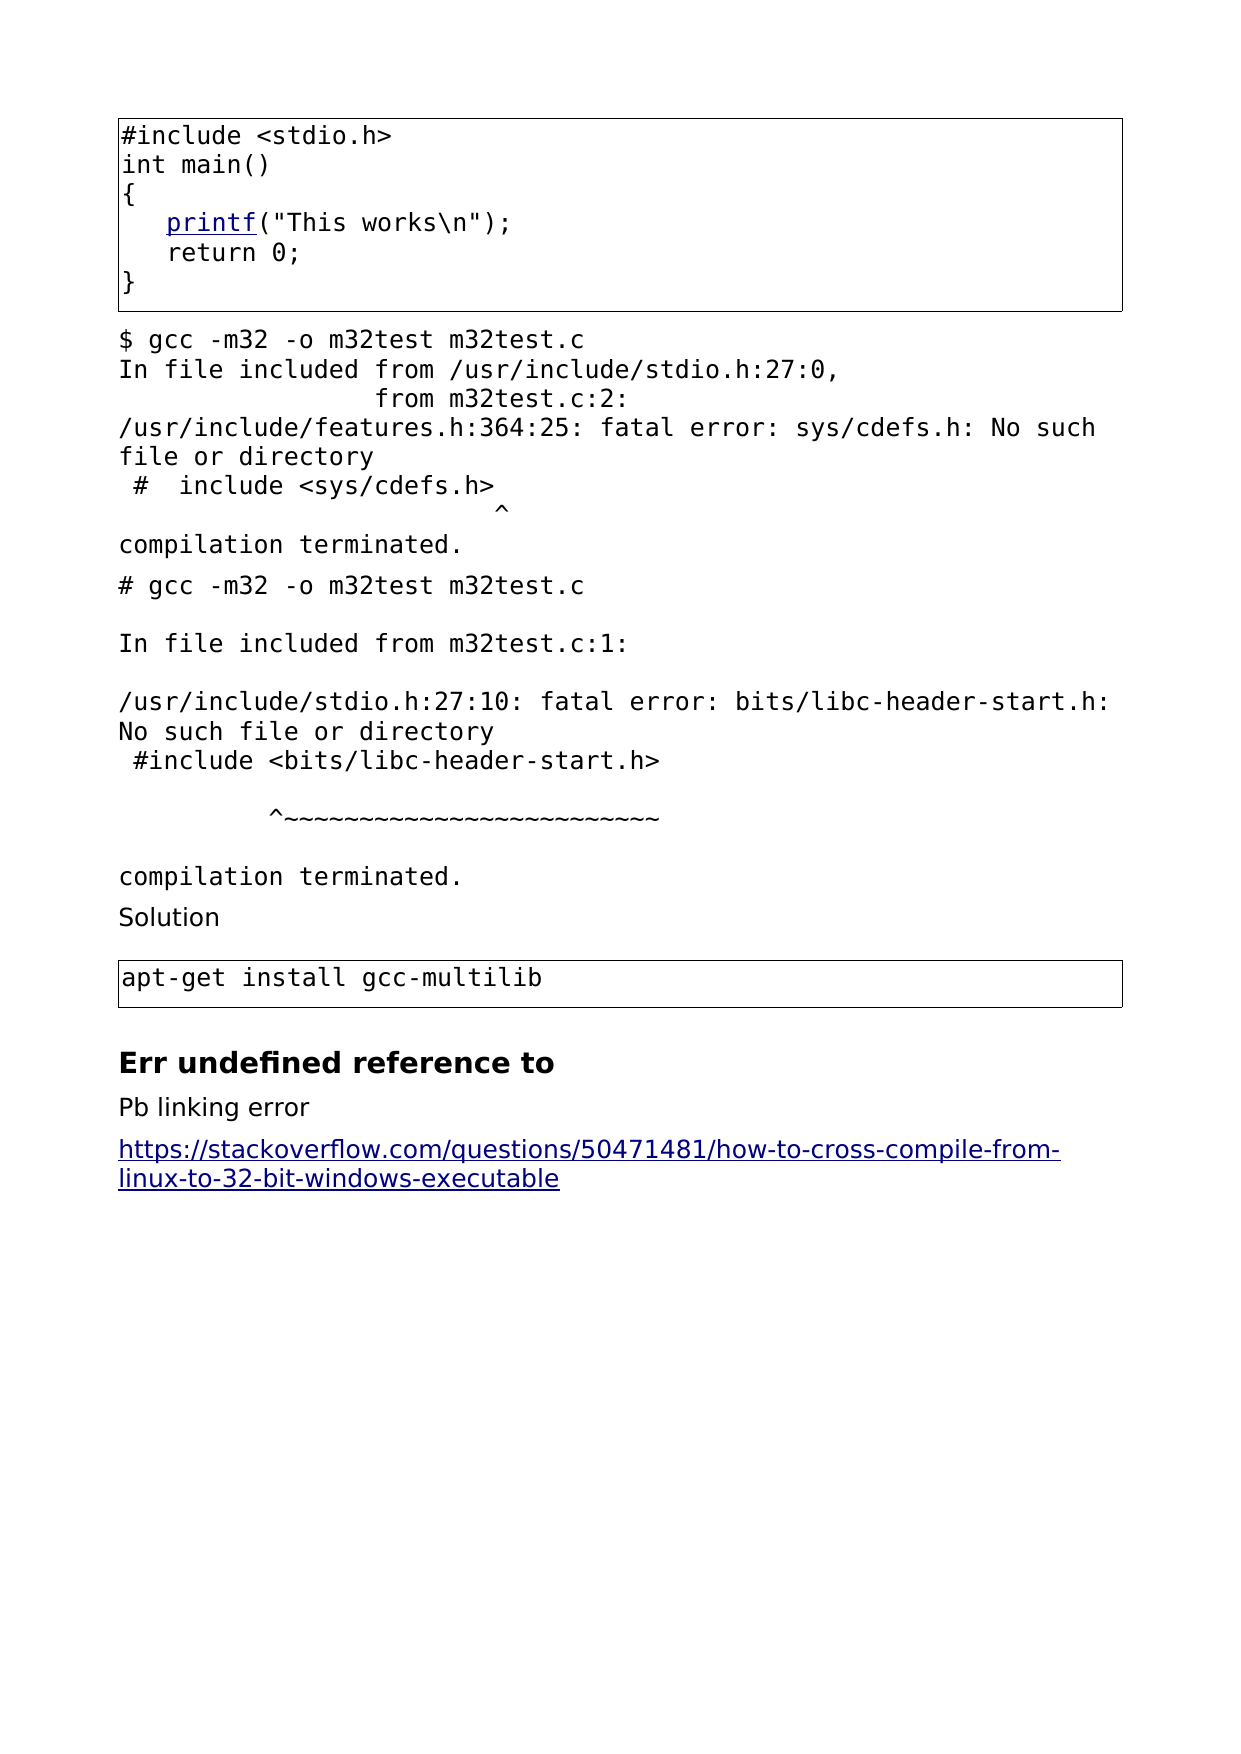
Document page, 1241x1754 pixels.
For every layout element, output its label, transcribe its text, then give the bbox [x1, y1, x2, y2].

subtitle Err undefined reference to [118, 1047, 1122, 1081]
text $ gcc -m32 -o m32test m32test.c In file included from /usr/include/stdio.h:27:0, from m32test.c:2: /usr/include/features.h:364:25: fatal error: sys/cdefs.h: No such file or directory # include <sys/cdefs.h> ^ compilation terminated. [118, 326, 1122, 559]
text Solution [118, 903, 1122, 933]
text https://stackoverflow.com/questions/50471481/how-to-cross-compile-from-linux-to-32-bit-windows-executable [118, 1135, 1122, 1193]
table_header #include <stdio.h> int main() { printf("This works\n"); return 0; } [119, 119, 1122, 311]
text # gcc -m32 -o m32test m32test.c In file included from m32test.c:1: /usr/include/stdio.h:27:10: fatal error: bits/libc-header-start.h: No such file or directory #include <bits/libc-header-start.h> ^~~~~~~~~~~~~~~~~~~~~~~~~~ compilation terminated. [118, 571, 1122, 892]
text Pb linking error [118, 1093, 1122, 1122]
table_header apt-get install gcc-multilib [119, 961, 1122, 1007]
